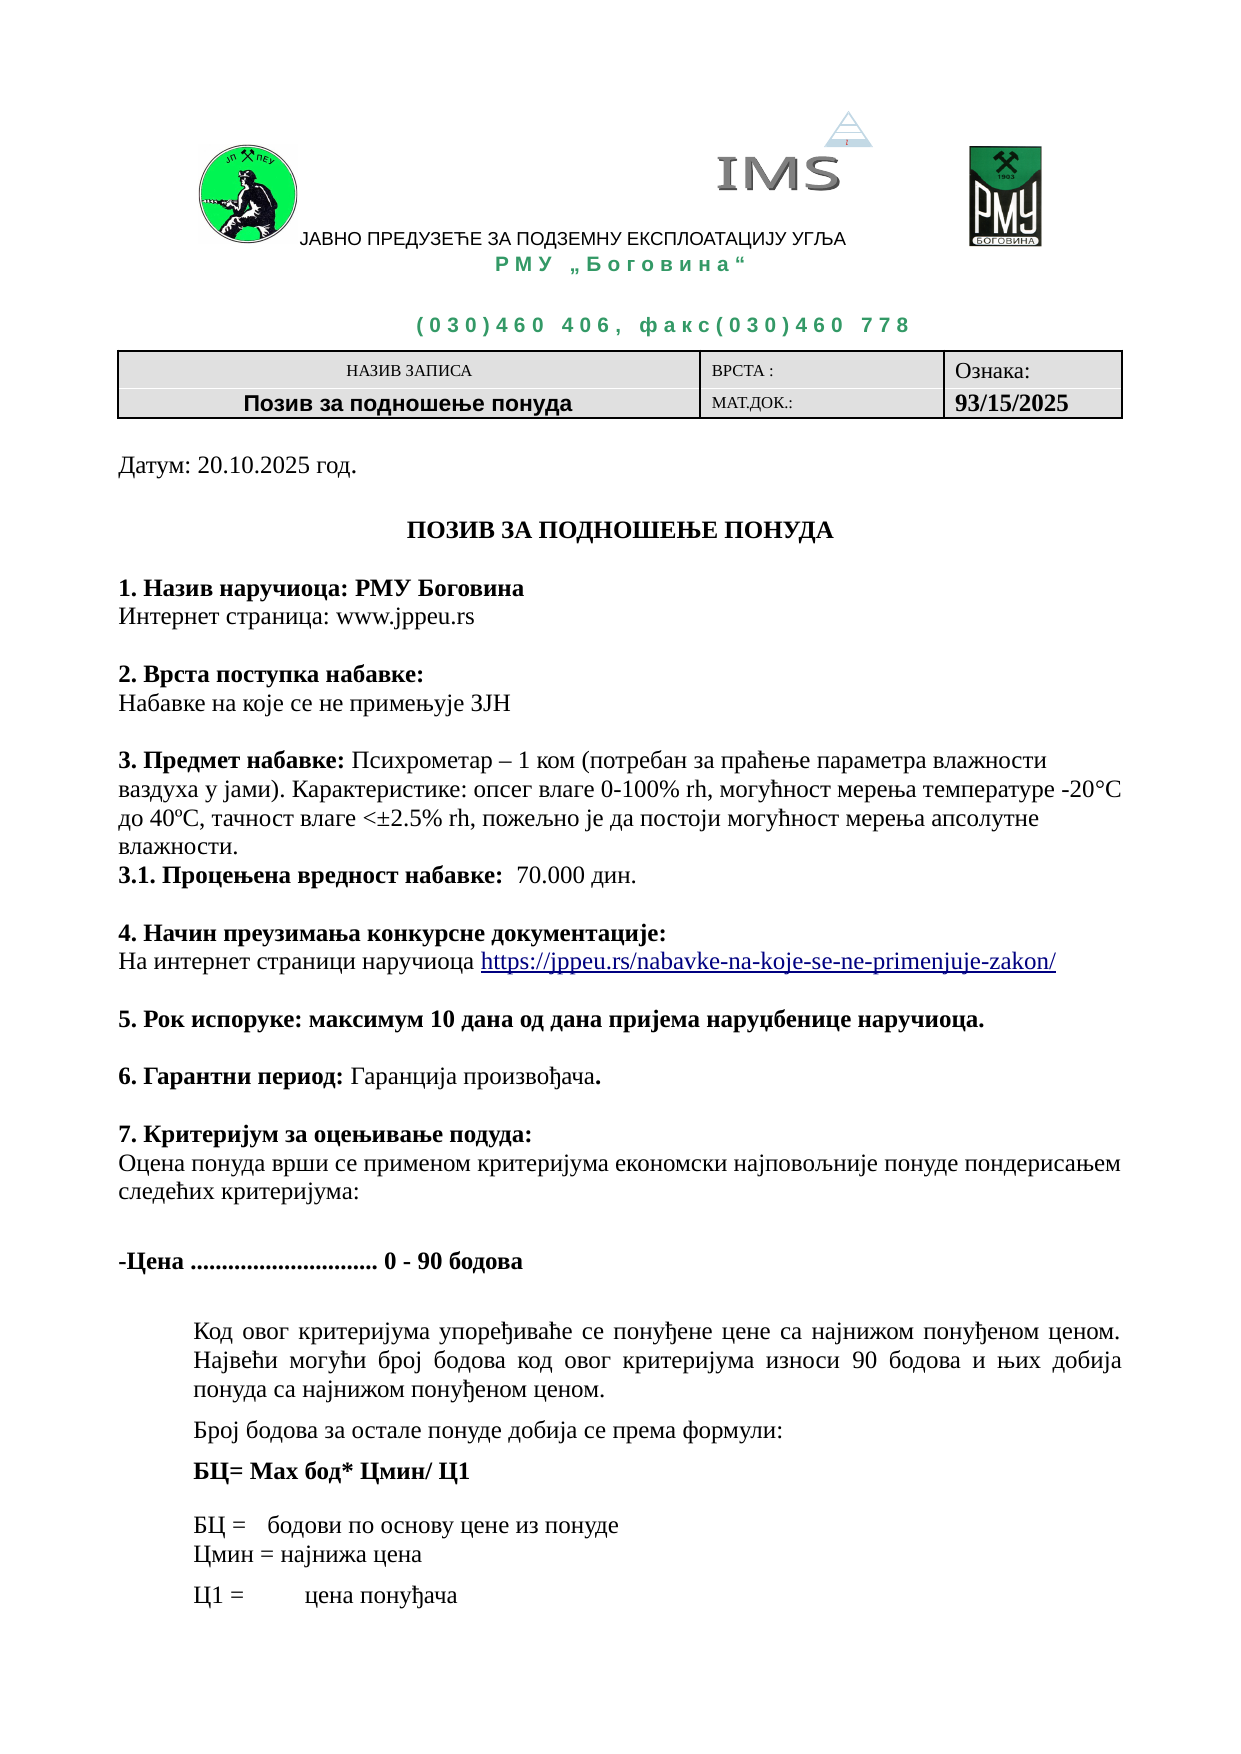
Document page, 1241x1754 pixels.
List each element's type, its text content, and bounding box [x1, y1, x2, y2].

text БЦ= Маx бод* Цмин/ Ц1 [193, 1456, 1122, 1485]
table_cell 93/15/2025 [945, 389, 1121, 417]
picture [969, 146, 1042, 247]
text Датум: 20.10.2025 год. [118, 448, 1122, 479]
text БЦ = бодови по основу цене из понуде [193, 1510, 1122, 1539]
table_cell МАТ.ДОК.: [701, 389, 943, 417]
table_cell Позив за подношење понуда [119, 389, 699, 417]
text ПОЗИВ ЗА ПОДНОШЕЊЕ ПОНУДА [118, 515, 1122, 544]
text -Цена .............................. 0 - 90 бодова [118, 1246, 1122, 1275]
text 3. Предмет набавке: Психрометар – 1 ком (потребан за праћење параметра влажности ваздуха у јами). Карактеристике: опсег влаге 0-100% rh, могућнoст мерења температуре -20°C до 40ºC, тачност влаге <±2.5% rh, пожељно је да постоји могућност мерења апсолутне влажности. [118, 745, 1122, 860]
text Ц1 = цена понуђача [193, 1580, 1122, 1609]
text 7. Критеријум за оцењивање подуда: [118, 1119, 1122, 1148]
table_header Ознака: [945, 352, 1121, 388]
table_header ВРСТА : [701, 352, 943, 388]
text На интернет страници наручиоца https://jppeu.rs/nabavke-na-koje-se-ne-primenjuje-zakon/ [118, 946, 1122, 975]
text Цмин = најнижа цена [193, 1539, 1122, 1568]
text 5. Рок испоруке: максимум 10 дана од дана пријема наруџбенице наручиоца. [118, 1004, 1122, 1033]
text ЈАВНО ПРЕДУЗЕЋЕ ЗА ПОДЗЕМНУ ЕКСПЛОАТАЦИЈУ УГЉА РМУ „Боговина“ [118, 143, 1122, 276]
text 4. Начин преузимања конкурсне документације: [118, 918, 1122, 946]
text 3.1. Процењена вредност набавке: 70.000 дин. [118, 860, 1122, 889]
picture [198, 144, 298, 244]
text Набавке на које се не примењује ЗЈН [118, 688, 1122, 716]
text Оцена понуда врши се применом критеријума економски најповољније понуде пондерисањем следећих критеријума: [118, 1148, 1122, 1205]
text 1. Назив наручиоца: РМУ Боговина [118, 573, 1122, 601]
text Интернет страница: www.jppeu.rs [118, 601, 1122, 630]
text Број бодова за остале понуде добија се према формули: [193, 1415, 1122, 1444]
text Код овог критеријума упоређиваће се понуђене цене са најнижом понуђеном ценом. Највећи могући број бодова код овог критеријума износи 90 бодова и њих добија понуда са најнижом понуђеном ценом. [193, 1316, 1122, 1403]
text 2. Врста поступка набавке: [118, 659, 1122, 688]
text (030)460 406, факс(030)460 778 [118, 313, 1122, 337]
text 6. Гарантни период: Гаранција произвођача. [118, 1061, 1122, 1090]
table_header НАЗИВ ЗАПИСА [119, 352, 699, 388]
